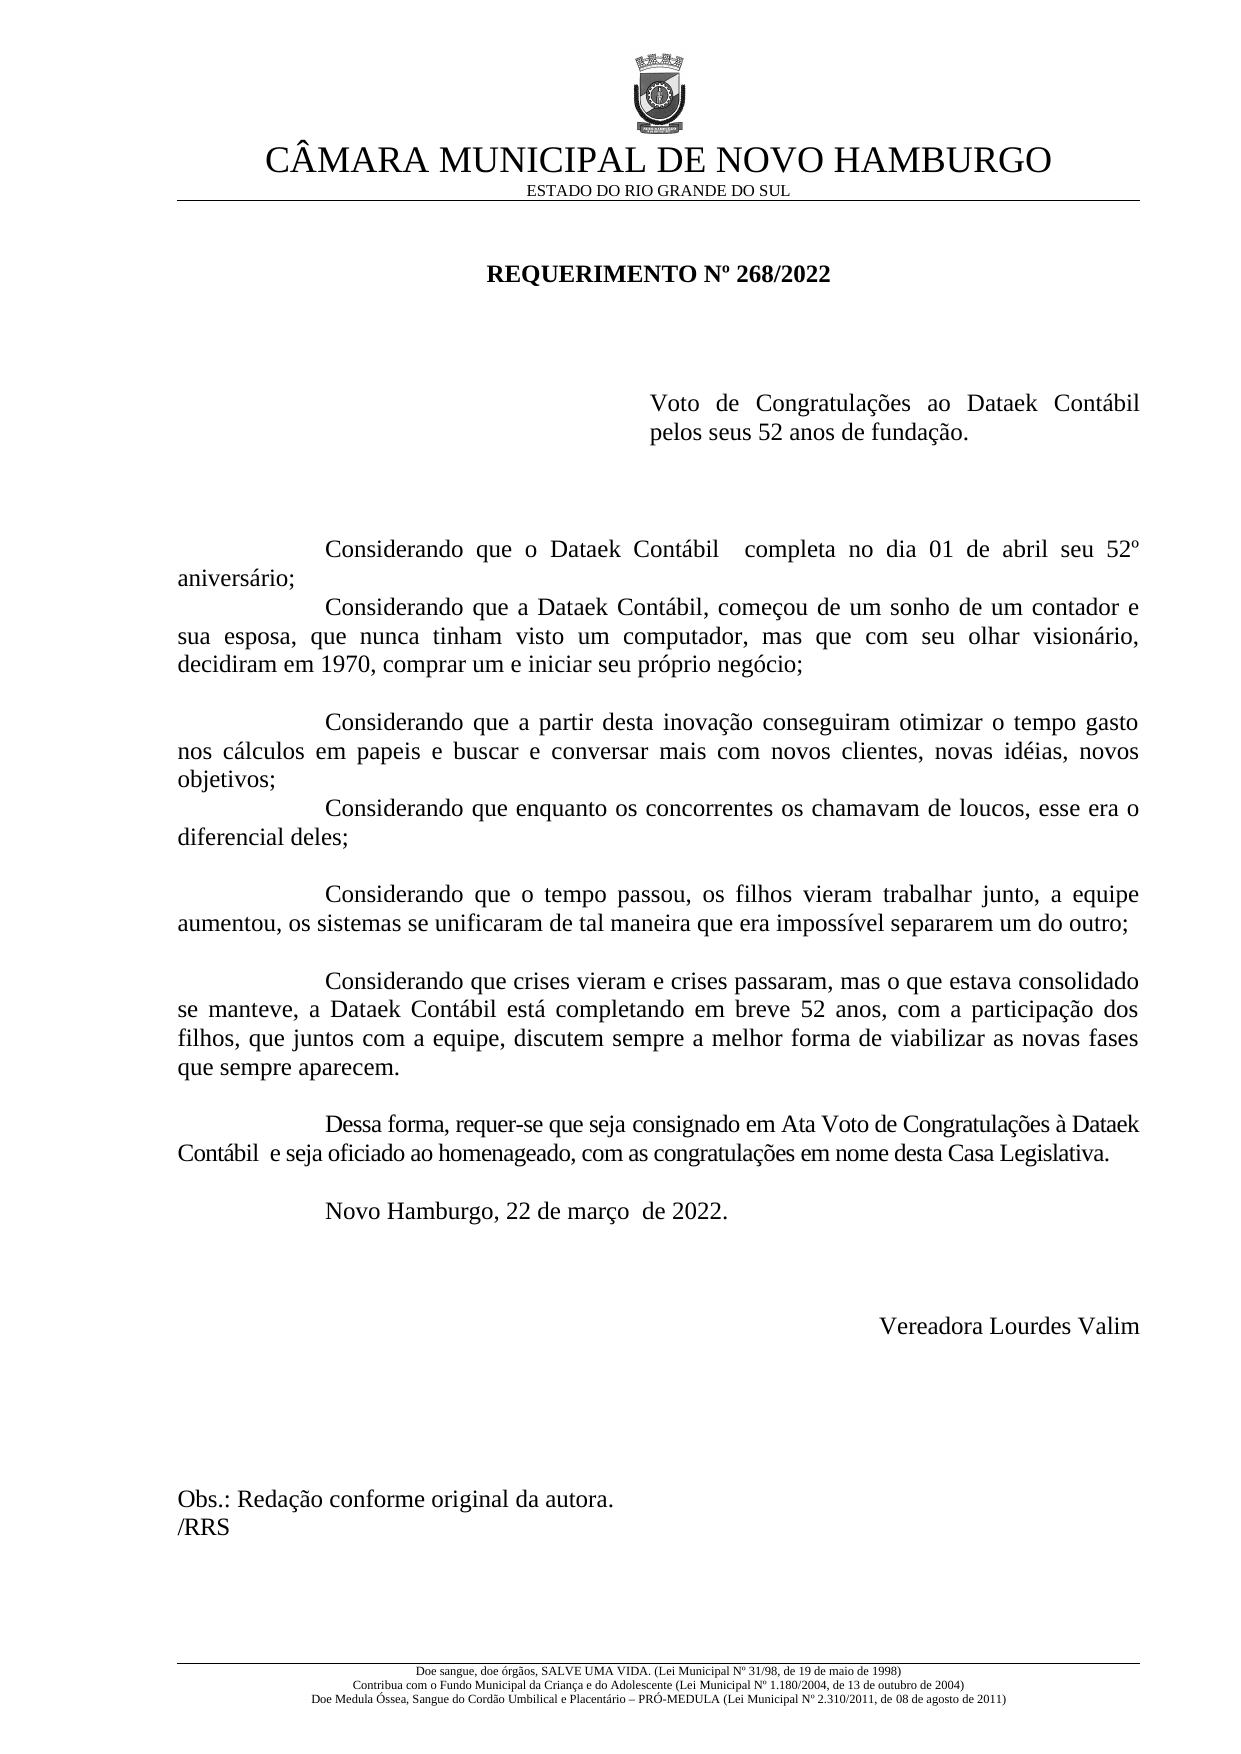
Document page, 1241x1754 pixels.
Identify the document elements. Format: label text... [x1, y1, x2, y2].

text Considerando que a partir desta inovação conseguiram otimizar o tempo gasto nos cálculos em papeis e buscar e conversar mais com novos clientes, novas idéias, novos objetivos; [177, 707, 1140, 793]
text Voto de Congratulações ao Dataek Contábil pelos seus 52 anos de fundação. [649, 388, 1140, 446]
text Vereadora Lourdes Valim [177, 1311, 1140, 1340]
text Novo Hamburgo, 22 de março de 2022. [177, 1196, 1140, 1224]
text Considerando que o Dataek Contábil completa no dia 01 de abril seu 52º aniversário; [177, 534, 1140, 592]
text Obs.: Redação conforme original da autora. [177, 1484, 1140, 1512]
text Considerando que o tempo passou, os filhos vieram trabalhar junto, a equipe aumentou, os sistemas se unificaram de tal maneira que era impossível separarem um do outro; [177, 879, 1140, 937]
text Dessa forma, requer-se que seja consignado em Ata Voto de Congratulações à Dataek Contábil e seja oficiado ao homenageado, com as congratulações em nome desta Casa Legislativa. [177, 1109, 1140, 1167]
text /RRS [177, 1512, 1140, 1541]
title REQUERIMENTO Nº 268/2022 [177, 259, 1140, 287]
text Considerando que a Dataek Contábil, começou de um sonho de um contador e sua esposa, que nunca tinham visto um computador, mas que com seu olhar visionário, decidiram em 1970, comprar um e iniciar seu próprio negócio; [177, 592, 1140, 678]
text Considerando que enquanto os concorrentes os chamavam de loucos, esse era o diferencial deles; [177, 793, 1140, 851]
text Considerando que crises vieram e crises passaram, mas o que estava consolidado se manteve, a Dataek Contábil está completando em breve 52 anos, com a participação dos filhos, que juntos com a equipe, discutem sempre a melhor forma de viabilizar as novas fases que sempre aparecem. [177, 966, 1140, 1081]
